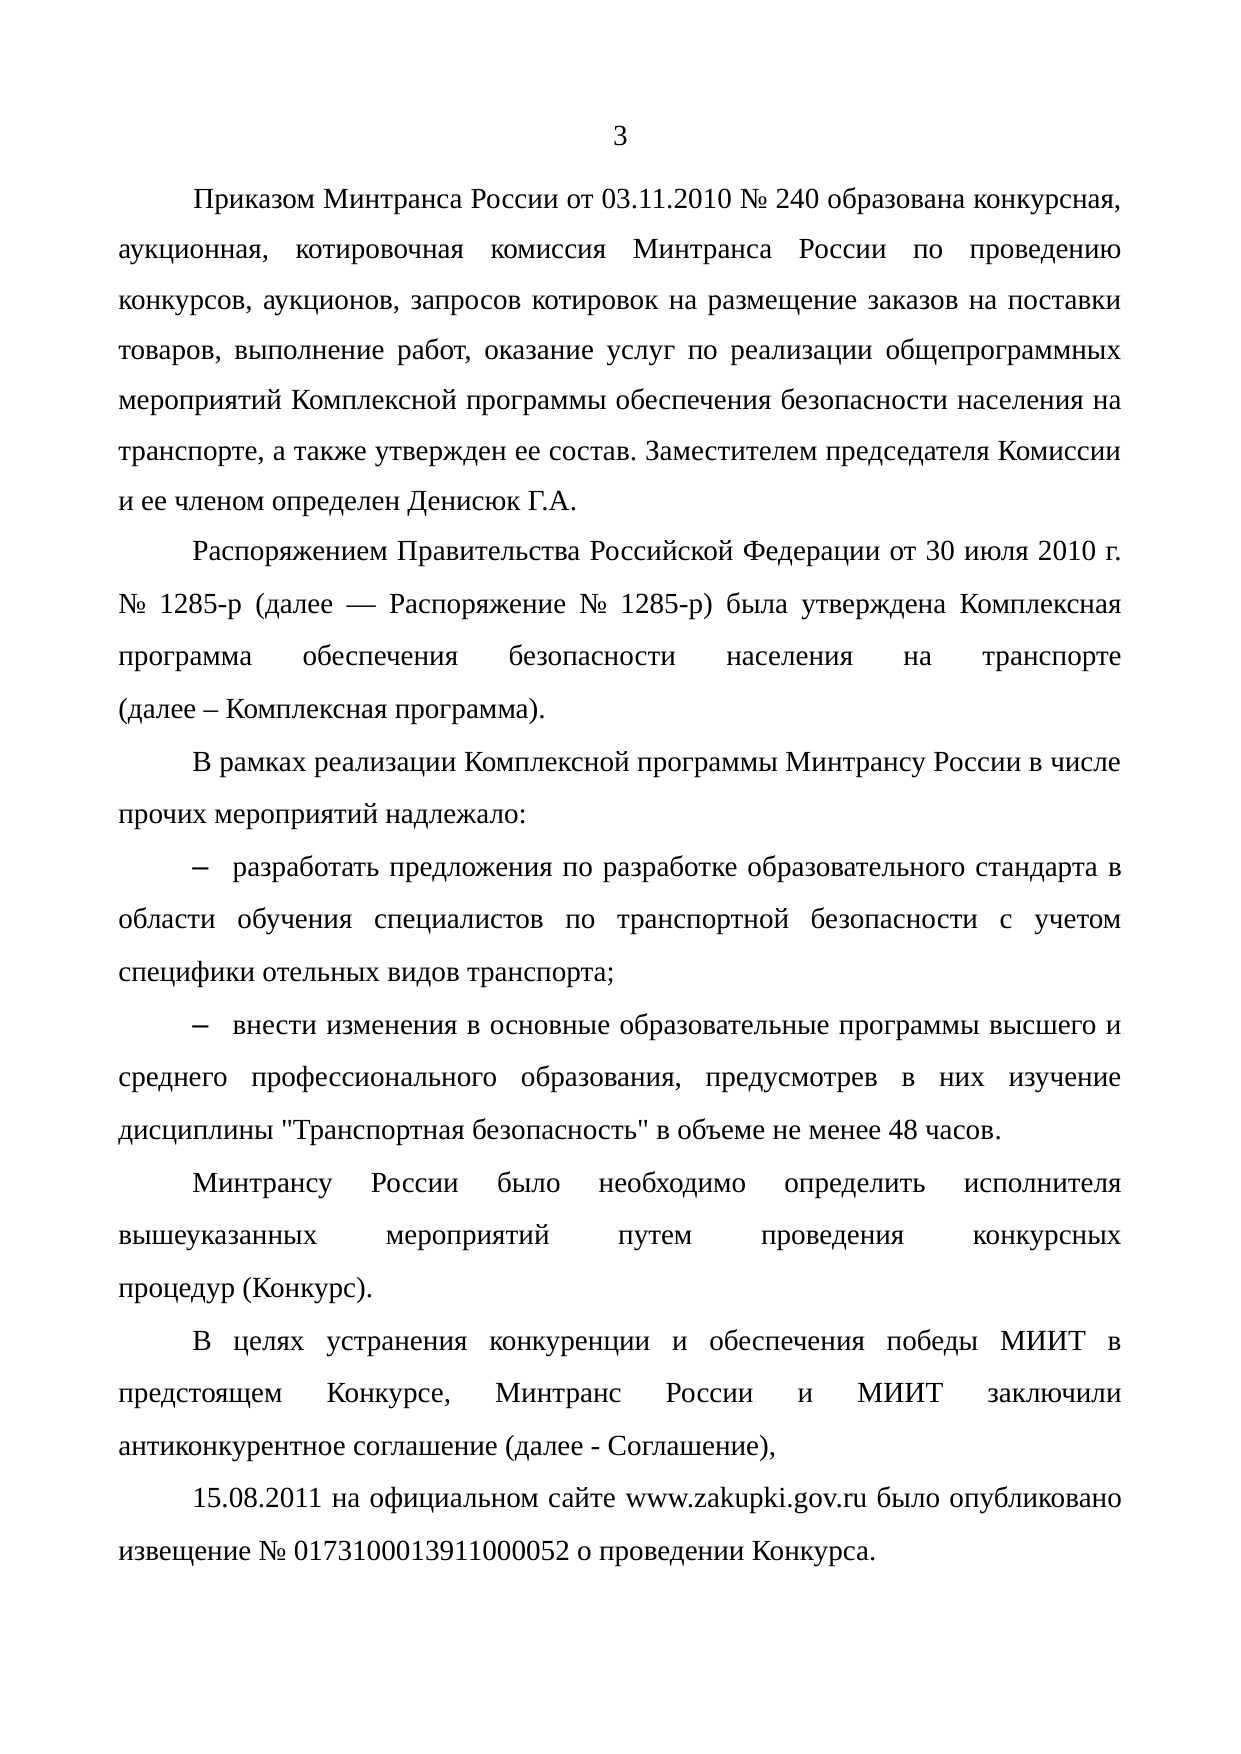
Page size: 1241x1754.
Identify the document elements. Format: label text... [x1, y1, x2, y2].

text В целях устранения конкуренции и обеспечения победы МИИТ в предстоящем Конкурсе, Минтранс России и МИИТ заключили антиконкурентное соглашение (далее - Соглашение), [118, 1323, 1122, 1461]
list внести изменения в основные образовательные программы высшего и среднего профессионального образования, предусмотрев в них изучение дисциплины "Транспортная безопасность" в объеме не менее 48 часов. [118, 1007, 1122, 1146]
text В рамках реализации Комплексной программы Минтрансу России в числе прочих мероприятий надлежало: [118, 744, 1122, 830]
list разработать предложения по разработке образовательного стандарта в области обучения специалистов по транспортной безопасности с учетом специфики отельных видов транспорта; [118, 849, 1122, 988]
text Минтрансу России было необходимо определить исполнителя вышеуказанных мероприятий путем проведения конкурсных процедур (Конкурс). [118, 1165, 1122, 1303]
text Приказом Минтранса России от 03.11.2010 № 240 образована конкурсная, аукционная, котировочная комиссия Минтранса России по проведению конкурсов, аукционов, запросов котировок на размещение заказов на поставки товаров, выполнение работ, оказание услуг по реализации общепрограммных мероприятий Комплексной программы обеспечения безопасности населения на транспорте, а также утвержден ее состав. Заместителем председателя Комиссии и ее членом определен Денисюк Г.А. [118, 181, 1122, 517]
text Распоряжением Правительства Российской Федерации от 30 июля 2010 г. № 1285-р (далее — Распоряжение № 1285-р) была утверждена Комплексная программа обеспечения безопасности населения на транспорте (далее – Комплексная программа). [118, 533, 1122, 725]
text 15.08.2011 на официальном сайте www.zakupki.gov.ru было опубликовано извещение № 0173100013911000052 о проведении Конкурса. [118, 1480, 1122, 1567]
